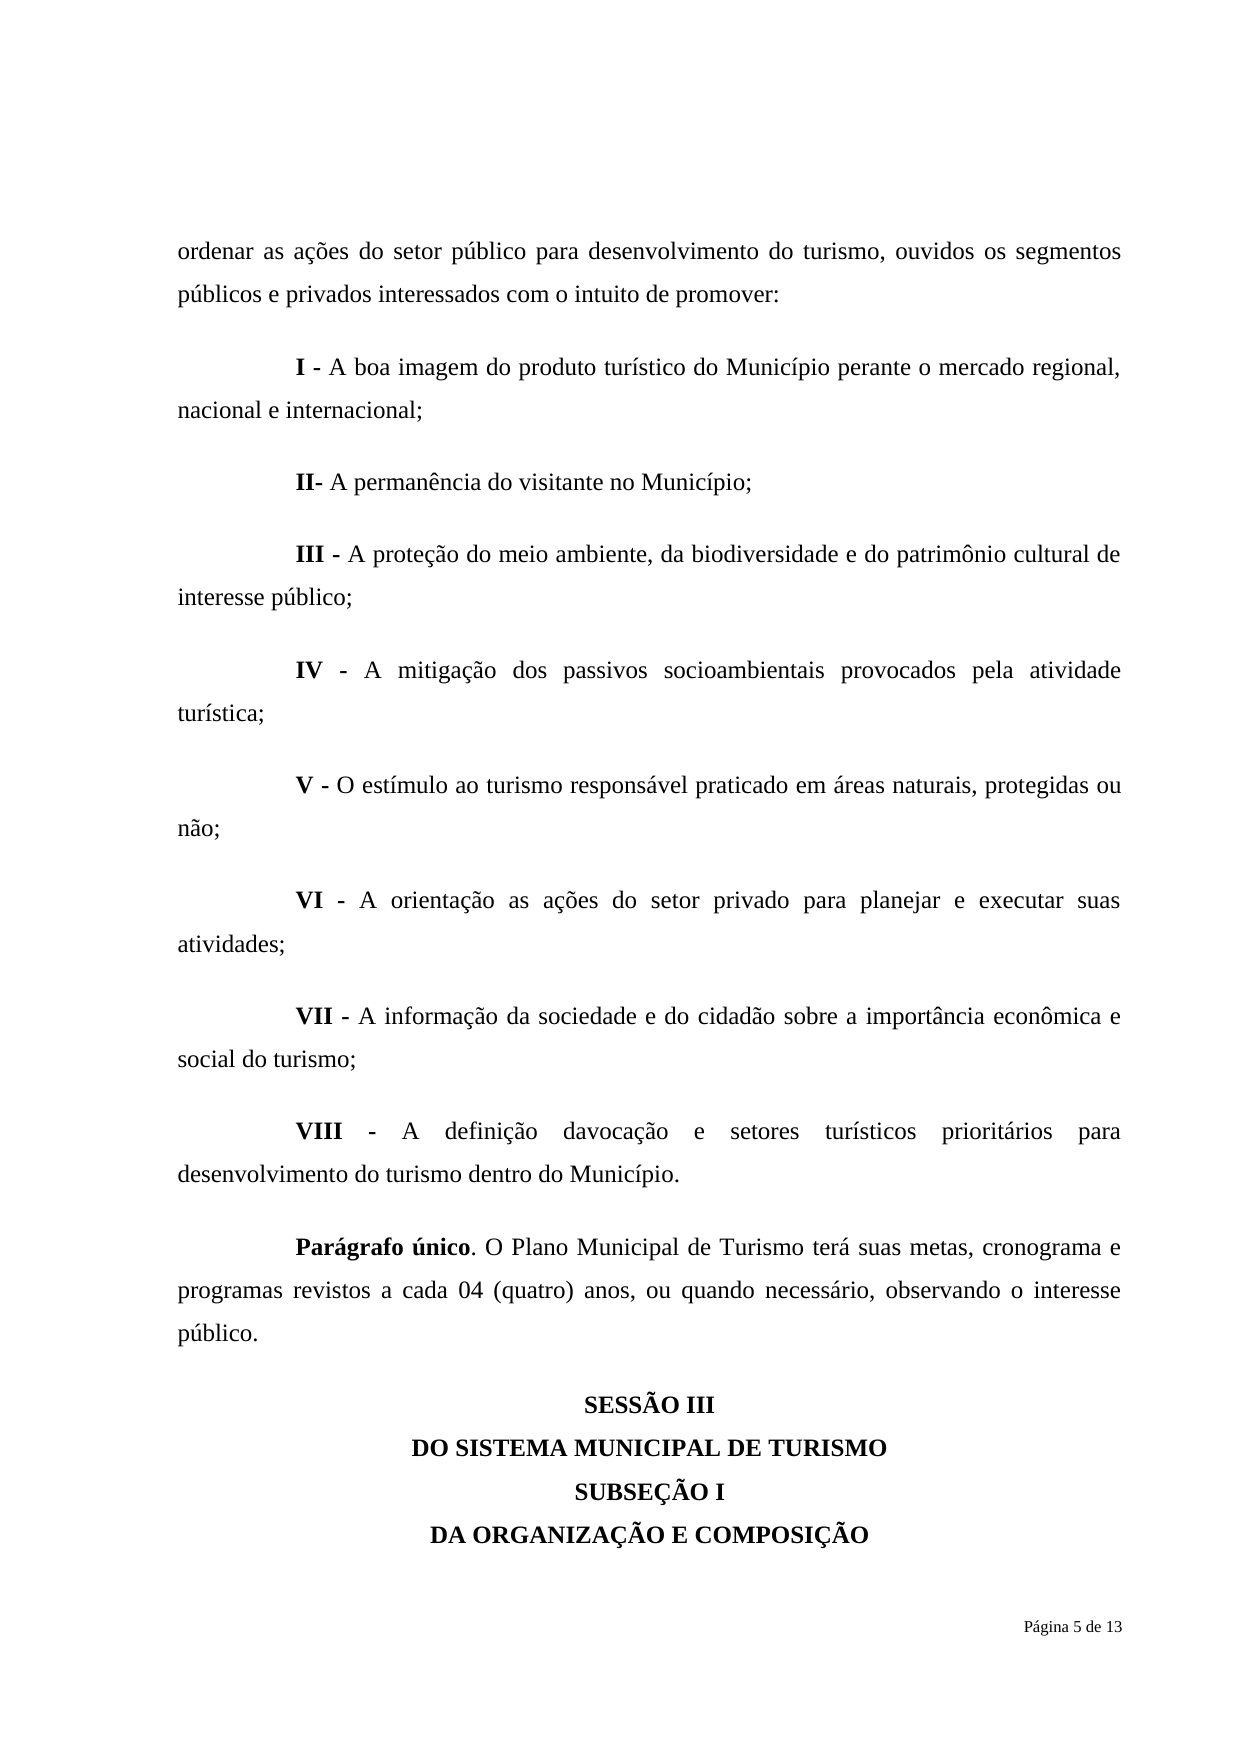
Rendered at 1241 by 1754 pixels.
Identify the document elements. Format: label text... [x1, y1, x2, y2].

text VII - A informação da sociedade e do cidadão sobre a importância econômica e social do turismo; [177, 1001, 1122, 1073]
text Parágrafo único. O Plano Municipal de Turismo terá suas metas, cronograma e programas revistos a cada 04 (quatro) anos, ou quando necessário, observando o interesse público. [177, 1232, 1122, 1347]
text DA ORGANIZAÇÃO E COMPOSIÇÃO [177, 1520, 1122, 1548]
text VI - A orientação as ações do setor privado para planejar e executar suas atividades; [177, 886, 1122, 957]
text II- A permanência do visitante no Município; [177, 467, 1122, 496]
text III - A proteção do meio ambiente, da biodiversidade e do patrimônio cultural de interesse público; [177, 539, 1122, 611]
text VIII - A definição davocação e setores turísticos prioritários para desenvolvimento do turismo dentro do Município. [177, 1116, 1122, 1188]
text DO SISTEMA MUNICIPAL DE TURISMO [177, 1433, 1122, 1462]
text IV - A mitigação dos passivos socioambientais provocados pela atividade turística; [177, 655, 1122, 727]
text SUBSEÇÃO I [177, 1477, 1122, 1505]
text SESSÃO III [177, 1390, 1122, 1419]
text V - O estímulo ao turismo responsável praticado em áreas naturais, protegidas ou não; [177, 770, 1122, 842]
text ordenar as ações do setor público para desenvolvimento do turismo, ouvidos os segmentos públicos e privados interessados com o intuito de promover: [177, 236, 1122, 308]
text I - A boa imagem do produto turístico do Município perante o mercado regional, nacional e internacional; [177, 352, 1122, 423]
